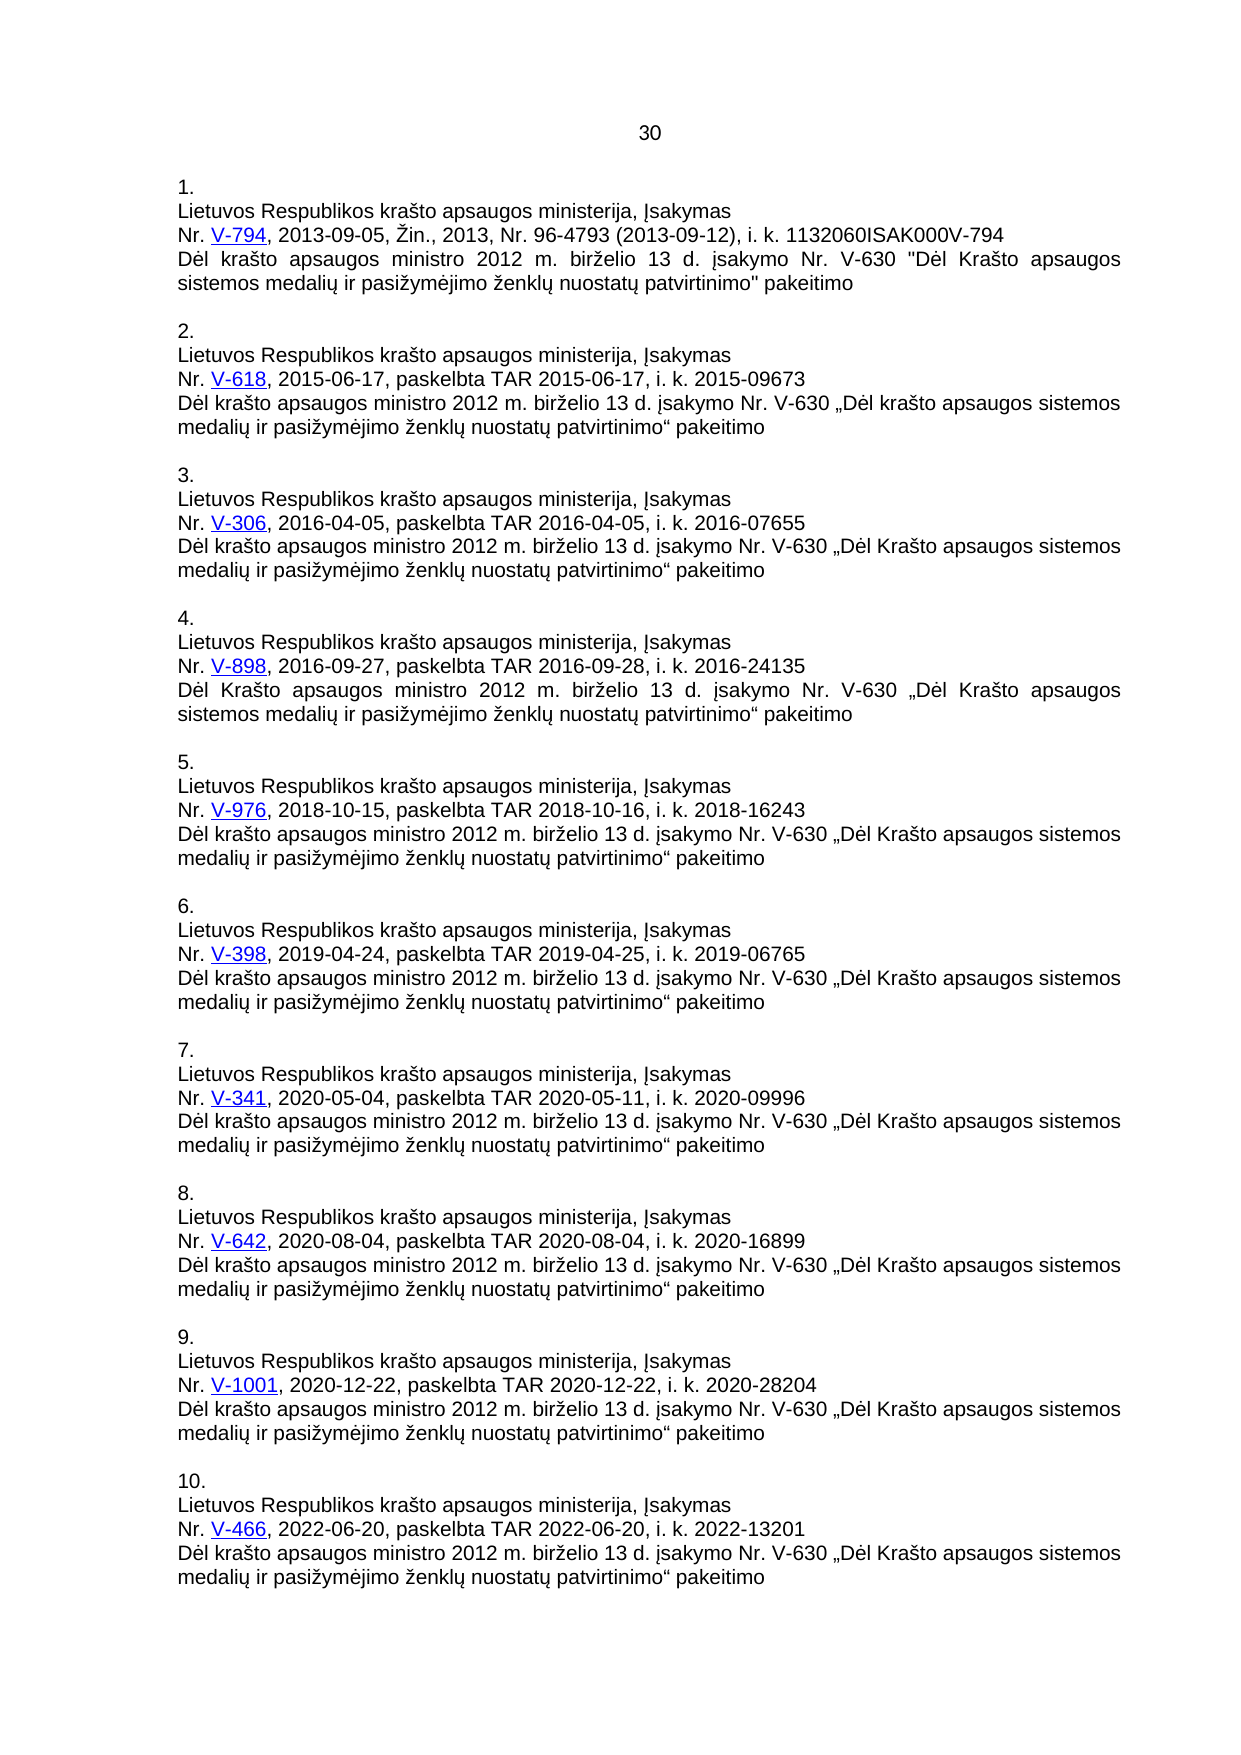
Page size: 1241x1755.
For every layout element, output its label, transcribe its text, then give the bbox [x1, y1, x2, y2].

text Nr. V-1001, 2020-12-22, paskelbta TAR 2020-12-22, i. k. 2020-28204 [177, 1373, 1122, 1397]
text Nr. V-306, 2016-04-05, paskelbta TAR 2016-04-05, i. k. 2016-07655 [177, 510, 1122, 534]
text Lietuvos Respublikos krašto apsaugos ministerija, Įsakymas [177, 1349, 1122, 1373]
text Nr. V-794, 2013-09-05, Žin., 2013, Nr. 96-4793 (2013-09-12), i. k. 1132060ISAK000V-794 [177, 223, 1122, 247]
text 6. [177, 894, 1122, 918]
text Nr. V-398, 2019-04-24, paskelbta TAR 2019-04-25, i. k. 2019-06765 [177, 942, 1122, 966]
text Lietuvos Respublikos krašto apsaugos ministerija, Įsakymas [177, 1061, 1122, 1085]
text 9. [177, 1325, 1122, 1349]
text 7. [177, 1037, 1122, 1061]
text Dėl krašto apsaugos ministro 2012 m. birželio 13 d. įsakymo Nr. V-630 „Dėl Krašto apsaugos sistemos medalių ir pasižymėjimo ženklų nuostatų patvirtinimo“ pakeitimo [177, 822, 1122, 870]
text Lietuvos Respublikos krašto apsaugos ministerija, Įsakymas [177, 774, 1122, 798]
text Dėl krašto apsaugos ministro 2012 m. birželio 13 d. įsakymo Nr. V-630 „Dėl Krašto apsaugos sistemos medalių ir pasižymėjimo ženklų nuostatų patvirtinimo“ pakeitimo [177, 966, 1122, 1013]
text Nr. V-642, 2020-08-04, paskelbta TAR 2020-08-04, i. k. 2020-16899 [177, 1229, 1122, 1253]
text 4. [177, 606, 1122, 630]
text Lietuvos Respublikos krašto apsaugos ministerija, Įsakymas [177, 630, 1122, 654]
text 10. [177, 1469, 1122, 1493]
text Nr. V-618, 2015-06-17, paskelbta TAR 2015-06-17, i. k. 2015-09673 [177, 367, 1122, 391]
text Dėl krašto apsaugos ministro 2012 m. birželio 13 d. įsakymo Nr. V-630 „Dėl Krašto apsaugos sistemos medalių ir pasižymėjimo ženklų nuostatų patvirtinimo“ pakeitimo [177, 1397, 1122, 1445]
text Dėl krašto apsaugos ministro 2012 m. birželio 13 d. įsakymo Nr. V-630 "Dėl Krašto apsaugos sistemos medalių ir pasižymėjimo ženklų nuostatų patvirtinimo" pakeitimo [177, 247, 1122, 295]
text Dėl krašto apsaugos ministro 2012 m. birželio 13 d. įsakymo Nr. V-630 „Dėl Krašto apsaugos sistemos medalių ir pasižymėjimo ženklų nuostatų patvirtinimo“ pakeitimo [177, 1109, 1122, 1157]
text Nr. V-341, 2020-05-04, paskelbta TAR 2020-05-11, i. k. 2020-09996 [177, 1085, 1122, 1109]
text Nr. V-898, 2016-09-27, paskelbta TAR 2016-09-28, i. k. 2016-24135 [177, 654, 1122, 678]
text Lietuvos Respublikos krašto apsaugos ministerija, Įsakymas [177, 918, 1122, 942]
text 2. [177, 319, 1122, 343]
text Dėl krašto apsaugos ministro 2012 m. birželio 13 d. įsakymo Nr. V-630 „Dėl Krašto apsaugos sistemos medalių ir pasižymėjimo ženklų nuostatų patvirtinimo“ pakeitimo [177, 534, 1122, 582]
text Dėl krašto apsaugos ministro 2012 m. birželio 13 d. įsakymo Nr. V-630 „Dėl Krašto apsaugos sistemos medalių ir pasižymėjimo ženklų nuostatų patvirtinimo“ pakeitimo [177, 1541, 1122, 1588]
text 5. [177, 750, 1122, 774]
text Lietuvos Respublikos krašto apsaugos ministerija, Įsakymas [177, 1493, 1122, 1517]
text Nr. V-466, 2022-06-20, paskelbta TAR 2022-06-20, i. k. 2022-13201 [177, 1517, 1122, 1541]
text Dėl krašto apsaugos ministro 2012 m. birželio 13 d. įsakymo Nr. V-630 „Dėl Krašto apsaugos sistemos medalių ir pasižymėjimo ženklų nuostatų patvirtinimo“ pakeitimo [177, 1253, 1122, 1301]
text 3. [177, 462, 1122, 486]
text 8. [177, 1181, 1122, 1205]
text Lietuvos Respublikos krašto apsaugos ministerija, Įsakymas [177, 1205, 1122, 1229]
text Lietuvos Respublikos krašto apsaugos ministerija, Įsakymas [177, 486, 1122, 510]
text Lietuvos Respublikos krašto apsaugos ministerija, Įsakymas [177, 199, 1122, 223]
text Dėl Krašto apsaugos ministro 2012 m. birželio 13 d. įsakymo Nr. V-630 „Dėl Krašto apsaugos sistemos medalių ir pasižymėjimo ženklų nuostatų patvirtinimo“ pakeitimo [177, 678, 1122, 726]
text 1. [177, 175, 1122, 199]
text Dėl krašto apsaugos ministro 2012 m. birželio 13 d. įsakymo Nr. V-630 „Dėl krašto apsaugos sistemos medalių ir pasižymėjimo ženklų nuostatų patvirtinimo“ pakeitimo [177, 391, 1122, 438]
text Nr. V-976, 2018-10-15, paskelbta TAR 2018-10-16, i. k. 2018-16243 [177, 798, 1122, 822]
text Lietuvos Respublikos krašto apsaugos ministerija, Įsakymas [177, 343, 1122, 367]
